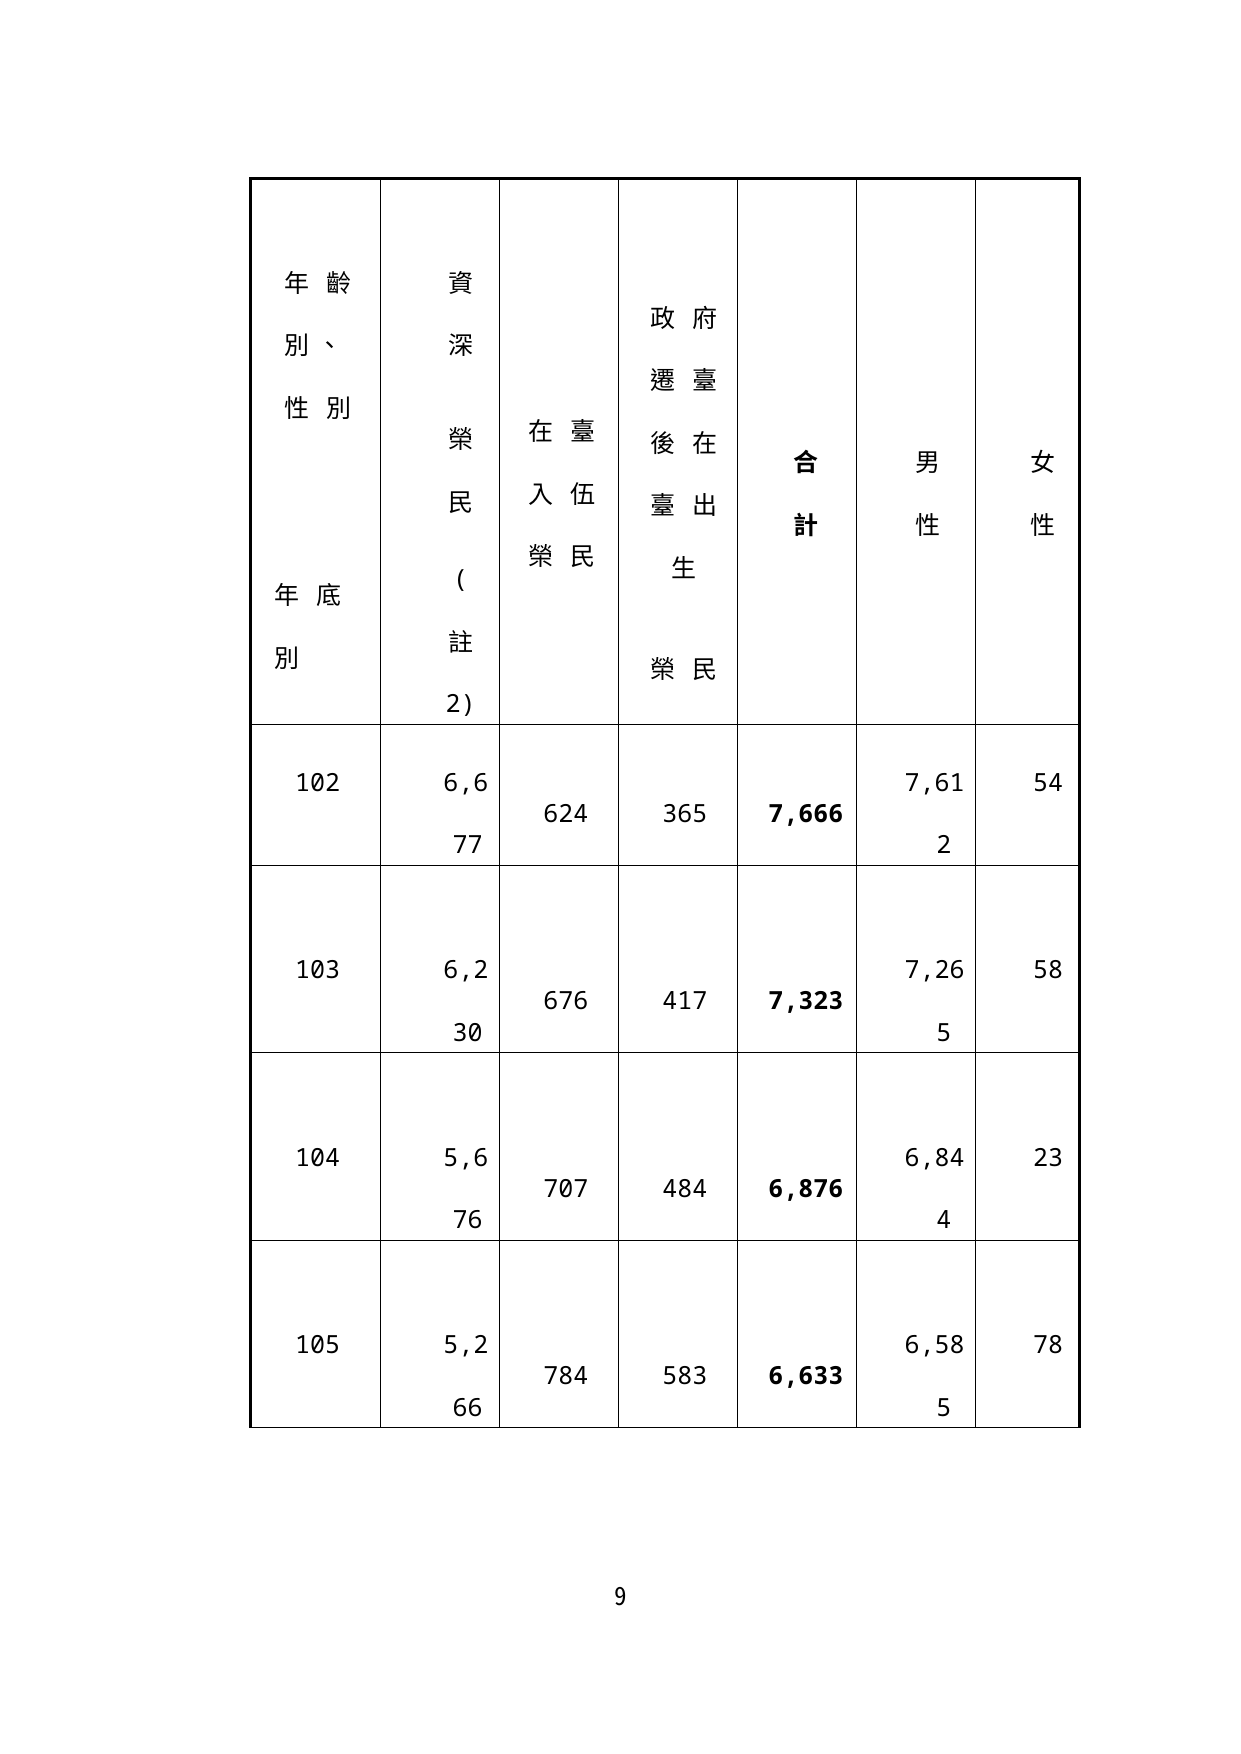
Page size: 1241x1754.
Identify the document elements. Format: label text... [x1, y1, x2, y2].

table_cell 6,876 [738, 1053, 856, 1240]
table_cell 6,677 [381, 725, 499, 865]
table_cell 784 [500, 1241, 618, 1427]
table_cell 103 [252, 866, 380, 1052]
table_cell 5,676 [381, 1053, 499, 1240]
table_header 女性 [976, 180, 1078, 724]
table_cell 7,323 [738, 866, 856, 1052]
table_cell 78 [976, 1241, 1078, 1427]
table_header 在臺入伍榮民 [500, 180, 618, 724]
table_cell 624 [500, 725, 618, 865]
table_header 政府遷臺後在臺出生 榮民 [619, 180, 737, 724]
table_header 男性 [857, 180, 975, 724]
table_cell 54 [976, 725, 1078, 865]
table_cell 7,612 [857, 725, 975, 865]
table_cell 7,666 [738, 725, 856, 865]
table_cell 7,265 [857, 866, 975, 1052]
table_cell 6,633 [738, 1241, 856, 1427]
table_cell 5,266 [381, 1241, 499, 1427]
table_cell 676 [500, 866, 618, 1052]
table_cell 365 [619, 725, 737, 865]
table_cell 6,230 [381, 866, 499, 1052]
table_cell 484 [619, 1053, 737, 1240]
table_cell 102 [252, 725, 380, 865]
table_cell 23 [976, 1053, 1078, 1240]
table_cell 417 [619, 866, 737, 1052]
table_cell 6,844 [857, 1053, 975, 1240]
table_header 合計 [738, 180, 856, 724]
table_cell 707 [500, 1053, 618, 1240]
table_cell 104 [252, 1053, 380, 1240]
table_header 資深 榮民 (註2) [381, 180, 499, 724]
table_cell 6,585 [857, 1241, 975, 1427]
table_cell 58 [976, 866, 1078, 1052]
table_cell 583 [619, 1241, 737, 1427]
table_cell 105 [252, 1241, 380, 1427]
table_header 年齡別、 性別 年底別 [252, 180, 380, 724]
